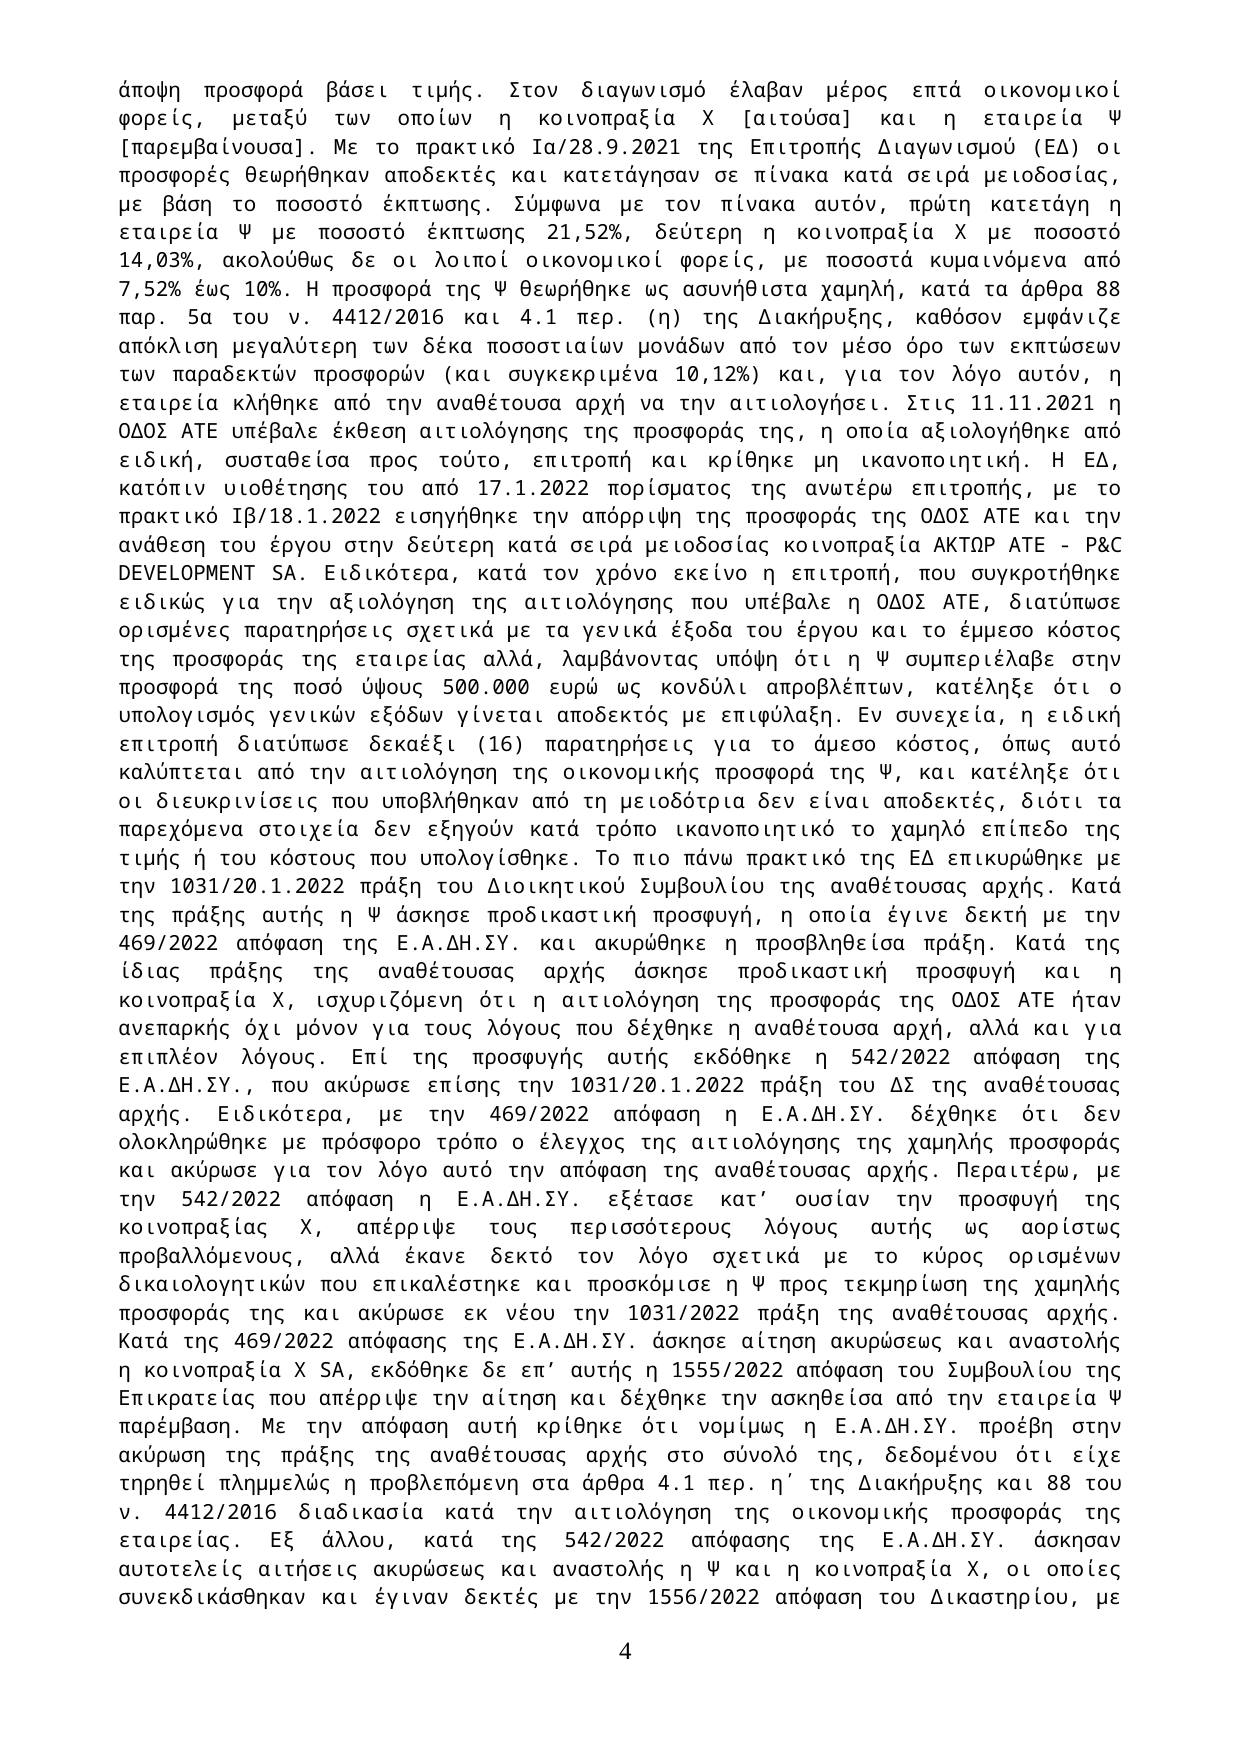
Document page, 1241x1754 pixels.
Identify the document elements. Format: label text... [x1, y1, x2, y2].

text άποψη προσφορά βάσει τιμής. Στον διαγωνισμό έλαβαν μέρος επτά οικονομικοί φορείς, μεταξύ των οποίων η κοινοπραξία Χ [αιτούσα] και η εταιρεία Ψ [παρεμβαίνουσα]. Με το πρακτικό Ια/28.9.2021 της Επιτροπής Διαγωνισμού (ΕΔ) οι προσφορές θεωρήθηκαν αποδεκτές και κατετάγησαν σε πίνακα κατά σειρά μειοδοσίας, με βάση το ποσοστό έκπτωσης. Σύμφωνα με τον πίνακα αυτόν, πρώτη κατετάγη η εταιρεία Ψ με ποσοστό έκπτωσης 21,52%, δεύτερη η κοινοπραξία Χ με ποσοστό 14,03%, ακολούθως δε οι λοιποί οικονομικοί φορείς, με ποσοστά κυμαινόμενα από 7,52% έως 10%. Η προσφορά της Ψ θεωρήθηκε ως ασυνήθιστα χαμηλή, κατά τα άρθρα 88 παρ. 5α του ν. 4412/2016 και 4.1 περ. (η) της Διακήρυξης, καθόσον εμφάνιζε απόκλιση μεγαλύτερη των δέκα ποσοστιαίων μονάδων από τον μέσο όρο των εκπτώσεων των παραδεκτών προσφορών (και συγκεκριμένα 10,12%) και, για τον λόγο αυτόν, η εταιρεία κλήθηκε από την αναθέτουσα αρχή να την αιτιολογήσει. Στις 11.11.2021 η ΟΔΟΣ ΑΤΕ υπέβαλε έκθεση αιτιολόγησης της προσφοράς της, η οποία αξιολογήθηκε από ειδική, συσταθείσα προς τούτο, επιτροπή και κρίθηκε μη ικανοποιητική. Η ΕΔ, κατόπιν υιοθέτησης του από 17.1.2022 πορίσματος της ανωτέρω επιτροπής, με το πρακτικό Ιβ/18.1.2022 εισηγήθηκε την απόρριψη της προσφοράς της ΟΔΟΣ ΑΤΕ και την ανάθεση του έργου στην δεύτερη κατά σειρά μειοδοσίας κοινοπραξία ΑΚΤΩΡ ΑΤΕ - P&C DEVELOPMENT SA. Ειδικότερα, κατά τον χρόνο εκείνο η επιτροπή, που συγκροτήθηκε ειδικώς για την αξιολόγηση της αιτιολόγησης που υπέβαλε η ΟΔΟΣ ΑΤΕ, διατύπωσε ορισμένες παρατηρήσεις σχετικά με τα γενικά έξοδα του έργου και το έμμεσο κόστος της προσφοράς της εταιρείας αλλά, λαμβάνοντας υπόψη ότι η Ψ συμπεριέλαβε στην προσφορά της ποσό ύψους 500.000 ευρώ ως κονδύλι απροβλέπτων, κατέληξε ότι ο υπολογισμός γενικών εξόδων γίνεται αποδεκτός με επιφύλαξη. Εν συνεχεία, η ειδική επιτροπή διατύπωσε δεκαέξι (16) παρατηρήσεις για το άμεσο κόστος, όπως αυτό καλύπτεται από την αιτιολόγηση της οικονομικής προσφορά της Ψ, και κατέληξε ότι οι διευκρινίσεις που υποβλήθηκαν από τη μειοδότρια δεν είναι αποδεκτές, διότι τα παρεχόμενα στοιχεία δεν εξηγούν κατά τρόπο ικανοποιητικό το χαμηλό επίπεδο της τιμής ή του κόστους που υπολογίσθηκε. Το πιο πάνω πρακτικό της ΕΔ επικυρώθηκε με την 1031/20.1.2022 πράξη του Διοικητικού Συμβουλίου της αναθέτουσας αρχής. Κατά της πράξης αυτής η Ψ άσκησε προδικαστική προσφυγή, η οποία έγινε δεκτή με την 469/2022 απόφαση της Ε.Α.ΔΗ.ΣΥ. και ακυρώθηκε η προσβληθείσα πράξη. Κατά της ίδιας πράξης της αναθέτουσας αρχής άσκησε προδικαστική προσφυγή και η κοινοπραξία Χ, ισχυριζόμενη ότι η αιτιολόγηση της προσφοράς της ΟΔΟΣ ΑΤΕ ήταν ανεπαρκής όχι μόνον για τους λόγους που δέχθηκε η αναθέτουσα αρχή, αλλά και για επιπλέον λόγους. Επί της προσφυγής αυτής εκδόθηκε η 542/2022 απόφαση της Ε.Α.ΔΗ.ΣΥ., που ακύρωσε επίσης την 1031/20.1.2022 πράξη του ΔΣ της αναθέτουσας αρχής. Ειδικότερα, με την 469/2022 απόφαση η Ε.Α.ΔΗ.ΣΥ. δέχθηκε ότι δεν ολοκληρώθηκε με πρόσφορο τρόπο ο έλεγχος της αιτιολόγησης της χαμηλής προσφοράς και ακύρωσε για τον λόγο αυτό την απόφαση της αναθέτουσας αρχής. Περαιτέρω, με την 542/2022 απόφαση η Ε.Α.ΔΗ.ΣΥ. εξέτασε κατ’ ουσίαν την προσφυγή της κοινοπραξίας Χ, απέρριψε τους περισσότερους λόγους αυτής ως αορίστως προβαλλόμενους, αλλά έκανε δεκτό τον λόγο σχετικά με το κύρος ορισμένων δικαιολογητικών που επικαλέστηκε και προσκόμισε η Ψ προς τεκμηρίωση της χαμηλής προσφοράς της και ακύρωσε εκ νέου την 1031/2022 πράξη της αναθέτουσας αρχής. Κατά της 469/2022 απόφασης της Ε.Α.ΔΗ.ΣΥ. άσκησε αίτηση ακυρώσεως και αναστολής η κοινοπραξία Χ SA, εκδόθηκε δε επ’ αυτής η 1555/2022 απόφαση του Συμβουλίου της Επικρατείας που απέρριψε την αίτηση και δέχθηκε την ασκηθείσα από την εταιρεία Ψ παρέμβαση. Με την απόφαση αυτή κρίθηκε ότι νομίμως η Ε.Α.ΔΗ.ΣΥ. προέβη στην ακύρωση της πράξης της αναθέτουσας αρχής στο σύνολό της, δεδομένου ότι είχε τηρηθεί πλημμελώς η προβλεπόμενη στα άρθρα 4.1 περ. η΄ της Διακήρυξης και 88 του ν. 4412/2016 διαδικασία κατά την αιτιολόγηση της οικονομικής προσφοράς της εταιρείας. Εξ άλλου, κατά της 542/2022 απόφασης της Ε.Α.ΔΗ.ΣΥ. άσκησαν αυτοτελείς αιτήσεις ακυρώσεως και αναστολής η Ψ και η κοινοπραξία Χ, οι οποίες συνεκδικάσθηκαν και έγιναν δεκτές με την 1556/2022 απόφαση του Δικαστηρίου, με [118, 75, 1122, 1611]
